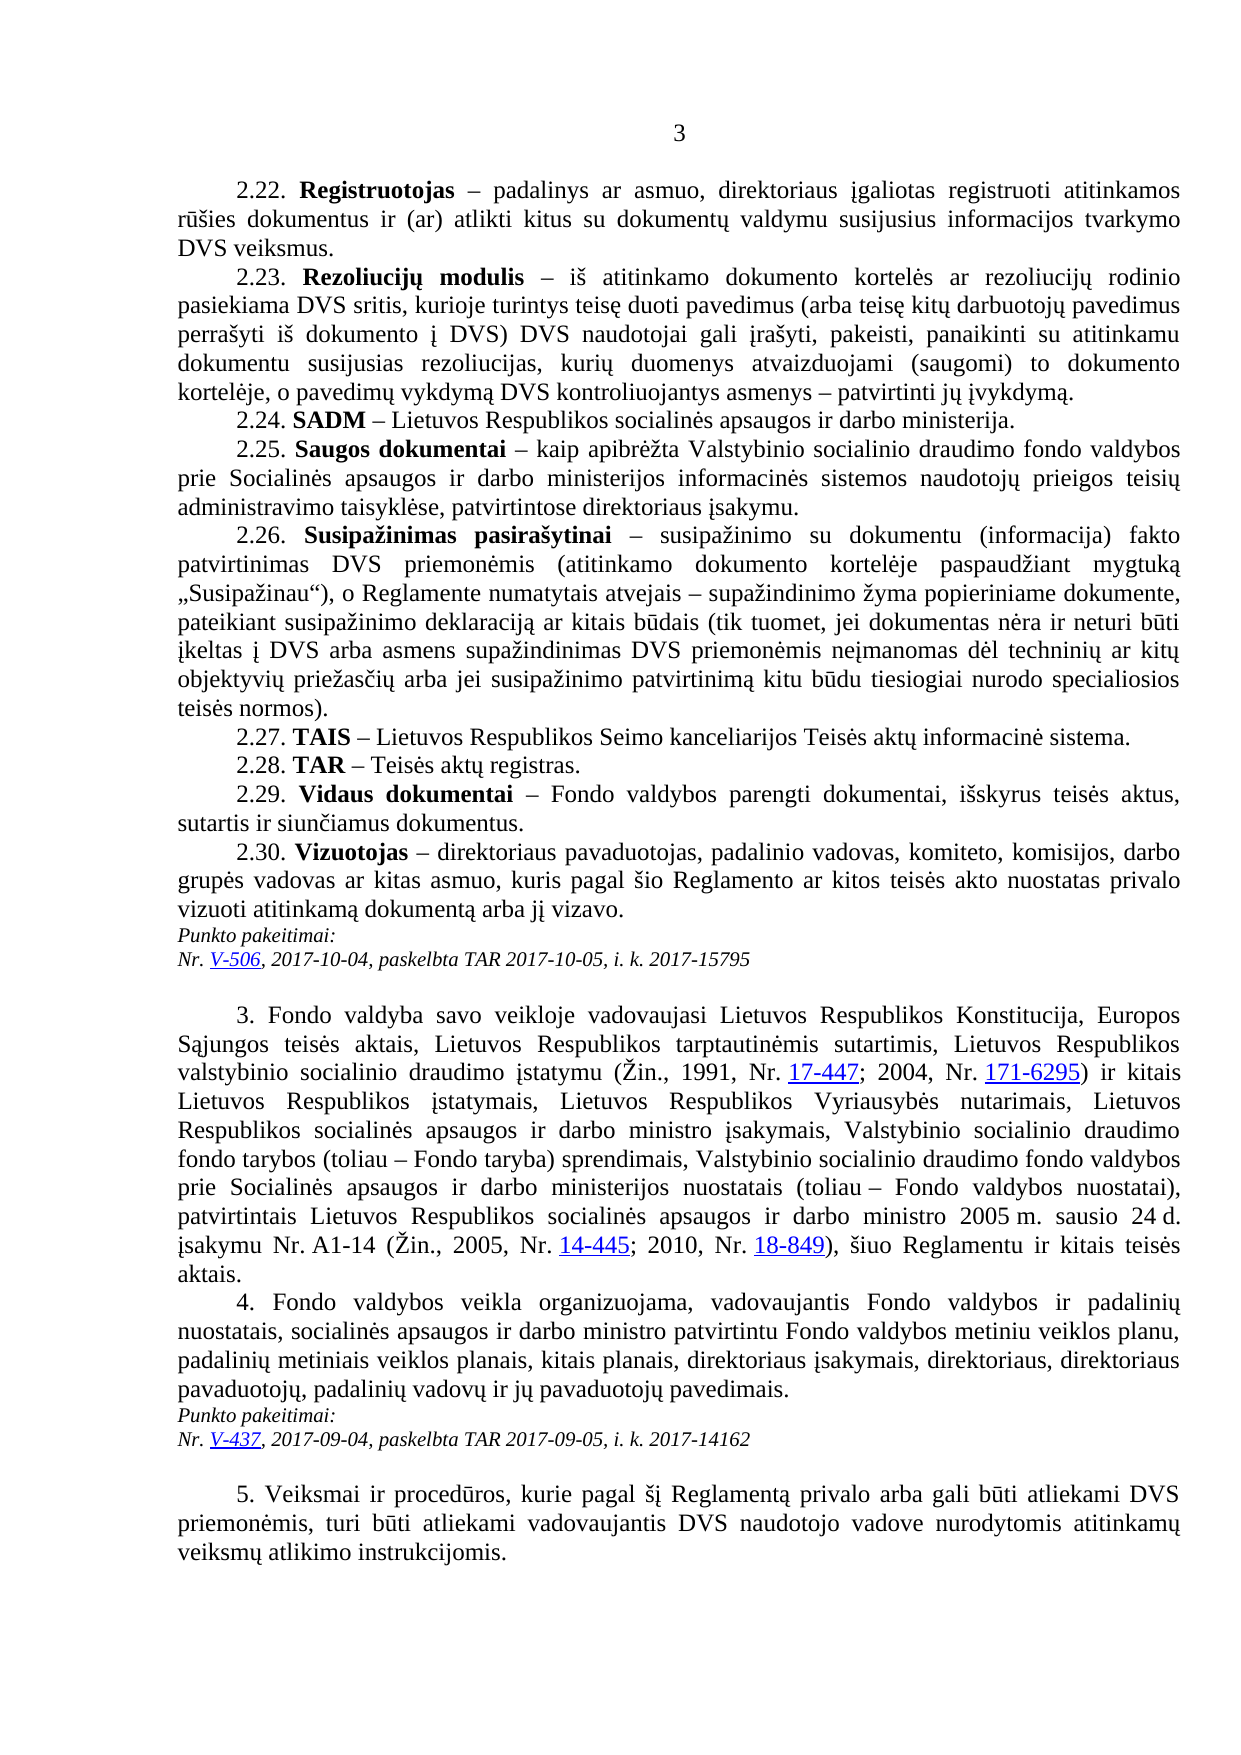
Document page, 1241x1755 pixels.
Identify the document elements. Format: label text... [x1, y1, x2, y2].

text 3. Fondo valdyba savo veikloje vadovaujasi Lietuvos Respublikos Konstitucija, Europos Sąjungos teisės aktais, Lietuvos Respublikos tarptautinėmis sutartimis, Lietuvos Respublikos valstybinio socialinio draudimo įstatymu (Žin., 1991, Nr. 17-447; 2004, Nr. 171-6295) ir kitais Lietuvos Respublikos įstatymais, Lietuvos Respublikos Vyriausybės nutarimais, Lietuvos Respublikos socialinės apsaugos ir darbo ministro įsakymais, Valstybinio socialinio draudimo fondo tarybos (toliau – Fondo taryba) sprendimais, Valstybinio socialinio draudimo fondo valdybos prie Socialinės apsaugos ir darbo ministerijos nuostatais (toliau – Fondo valdybos nuostatai), patvirtintais Lietuvos Respublikos socialinės apsaugos ir darbo ministro 2005 m. sausio 24 d. įsakymu Nr. A1-14 (Žin., 2005, Nr. 14-445; 2010, Nr. 18-849), šiuo Reglamentu ir kitais teisės aktais. [177, 1000, 1181, 1287]
text 2.27. TAIS – Lietuvos Respublikos Seimo kanceliarijos Teisės aktų informacinė sistema. [177, 722, 1181, 751]
text 4. Fondo valdybos veikla organizuojama, vadovaujantis Fondo valdybos ir padalinių nuostatais, socialinės apsaugos ir darbo ministro patvirtintu Fondo valdybos metiniu veiklos planu, padalinių metiniais veiklos planais, kitais planais, direktoriaus įsakymais, direktoriaus, direktoriaus pavaduotojų, padalinių vadovų ir jų pavaduotojų pavedimais. [177, 1287, 1181, 1402]
text 2.25. Saugos dokumentai – kaip apibrėžta Valstybinio socialinio draudimo fondo valdybos prie Socialinės apsaugos ir darbo ministerijos informacinės sistemos naudotojų prieigos teisių administravimo taisyklėse, patvirtintose direktoriaus įsakymu. [177, 434, 1181, 521]
text 2.26. Susipažinimas pasirašytinai – susipažinimo su dokumentu (informacija) fakto patvirtinimas DVS priemonėmis (atitinkamo dokumento kortelėje paspaudžiant mygtuką „Susipažinau“), o Reglamente numatytais atvejais – supažindinimo žyma popieriniame dokumente, pateikiant susipažinimo deklaraciją ar kitais būdais (tik tuomet, jei dokumentas nėra ir neturi būti įkeltas į DVS arba asmens supažindinimas DVS priemonėmis neįmanomas dėl techninių ar kitų objektyvių priežasčių arba jei susipažinimo patvirtinimą kitu būdu tiesiogiai nurodo specialiosios teisės normos). [177, 521, 1181, 722]
text Nr. V-437, 2017-09-04, paskelbta TAR 2017-09-05, i. k. 2017-14162 [177, 1427, 1181, 1451]
text Nr. V-506, 2017-10-04, paskelbta TAR 2017-10-05, i. k. 2017-15795 [177, 947, 1181, 971]
text Punkto pakeitimai: [177, 923, 1181, 947]
text 2.23. Rezoliucijų modulis – iš atitinkamo dokumento kortelės ar rezoliucijų rodinio pasiekiama DVS sritis, kurioje turintys teisę duoti pavedimus (arba teisę kitų darbuotojų pavedimus perrašyti iš dokumento į DVS) DVS naudotojai gali įrašyti, pakeisti, panaikinti su atitinkamu dokumentu susijusias rezoliucijas, kurių duomenys atvaizduojami (saugomi) to dokumento kortelėje, o pavedimų vykdymą DVS kontroliuojantys asmenys – patvirtinti jų įvykdymą. [177, 262, 1181, 406]
text 2.30. Vizuotojas – direktoriaus pavaduotojas, padalinio vadovas, komiteto, komisijos, darbo grupės vadovas ar kitas asmuo, kuris pagal šio Reglamento ar kitos teisės akto nuostatas privalo vizuoti atitinkamą dokumentą arba jį vizavo. [177, 837, 1181, 923]
text 2.24. SADM – Lietuvos Respublikos socialinės apsaugos ir darbo ministerija. [177, 406, 1181, 434]
text 5. Veiksmai ir procedūros, kurie pagal šį Reglamentą privalo arba gali būti atliekami DVS priemonėmis, turi būti atliekami vadovaujantis DVS naudotojo vadove nurodytomis atitinkamų veiksmų atlikimo instrukcijomis. [177, 1479, 1181, 1566]
text 2.22. Registruotojas – padalinys ar asmuo, direktoriaus įgaliotas registruoti atitinkamos rūšies dokumentus ir (ar) atlikti kitus su dokumentų valdymu susijusius informacijos tvarkymo DVS veiksmus. [177, 176, 1181, 262]
text 2.29. Vidaus dokumentai – Fondo valdybos parengti dokumentai, išskyrus teisės aktus, sutartis ir siunčiamus dokumentus. [177, 779, 1181, 837]
text Punkto pakeitimai: [177, 1402, 1181, 1427]
text 2.28. TAR – Teisės aktų registras. [177, 751, 1181, 779]
